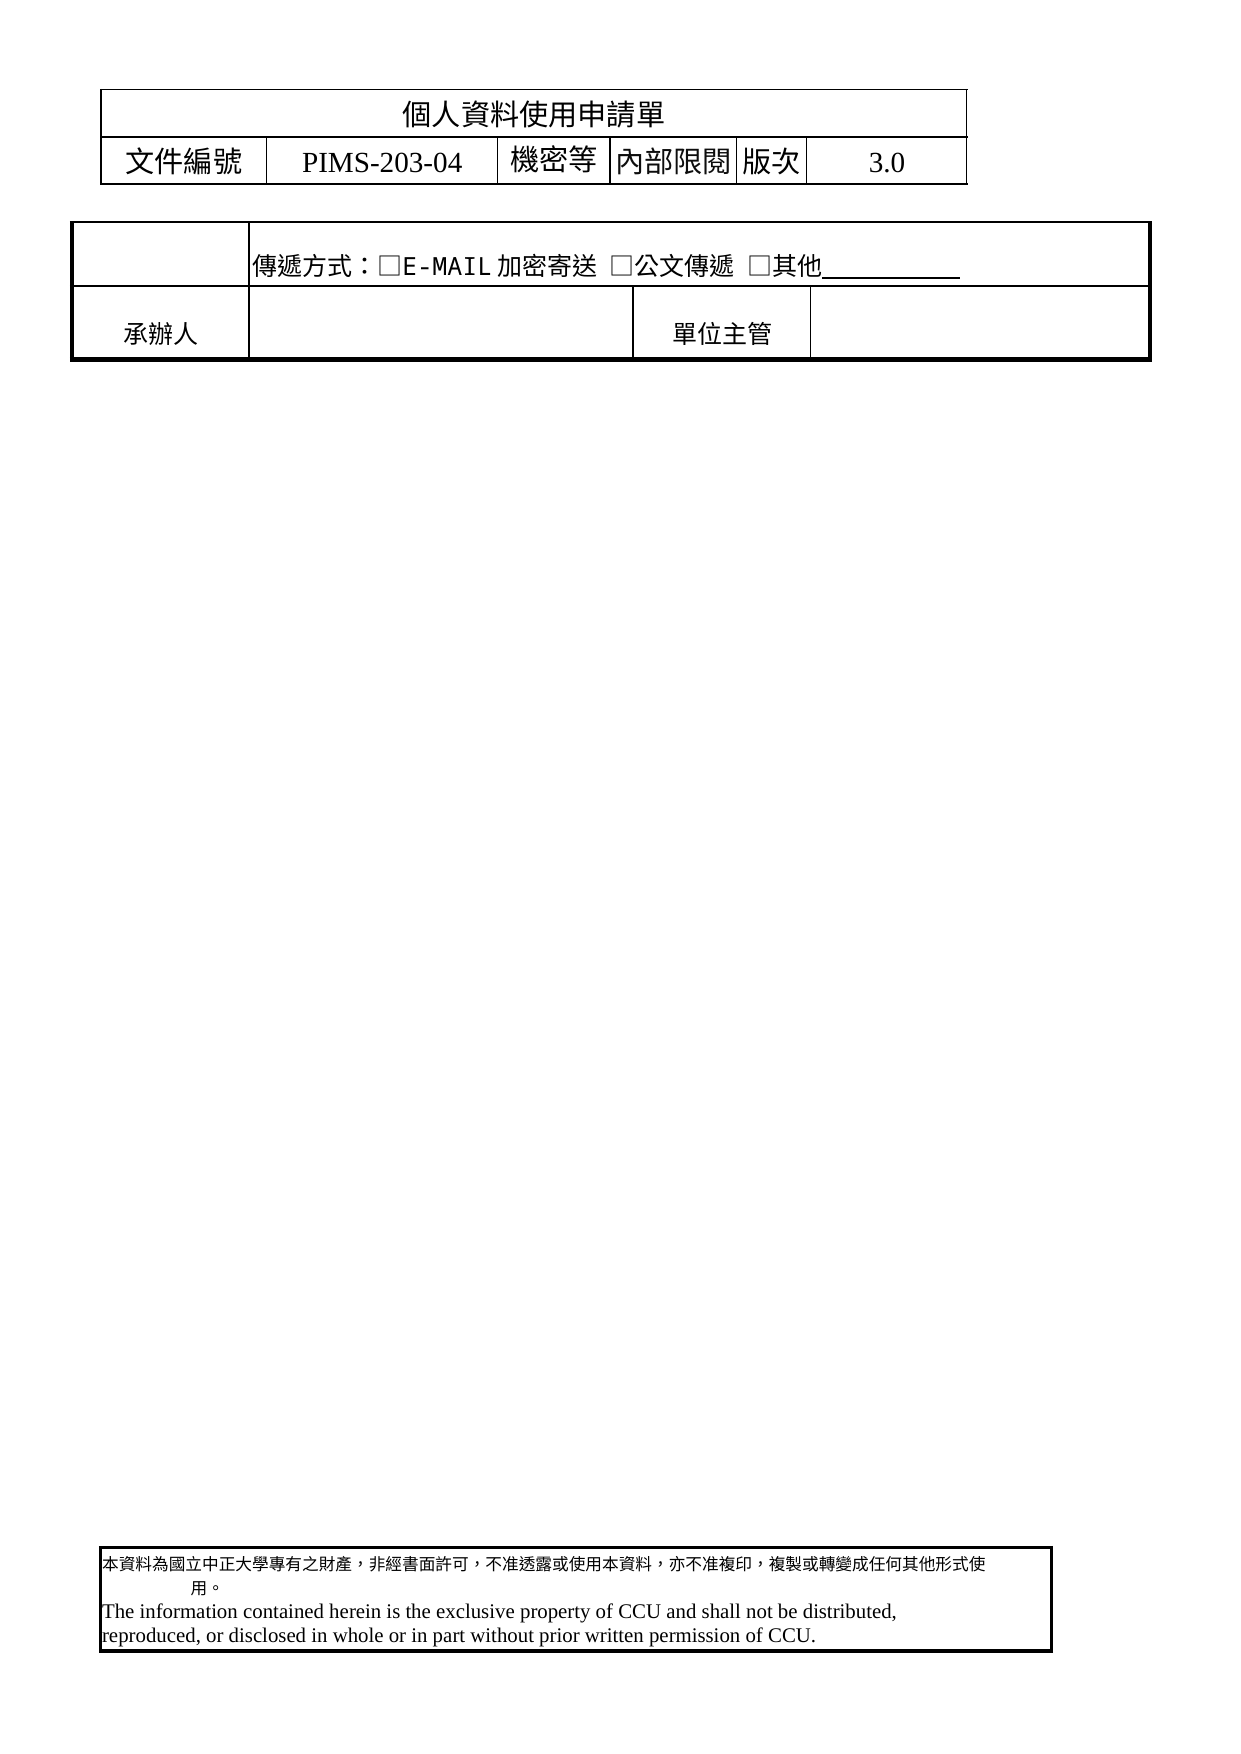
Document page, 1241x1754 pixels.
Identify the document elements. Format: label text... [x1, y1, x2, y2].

table_cell [74, 223, 248, 285]
table_cell 傳遞方式：□E-MAIL加密寄送 □公文傳遞 □其他 [250, 223, 1148, 285]
table_cell [811, 287, 1148, 357]
table_cell 單位主管 [634, 287, 810, 357]
table_cell 承辦人 [74, 287, 248, 357]
table_cell [250, 287, 632, 357]
